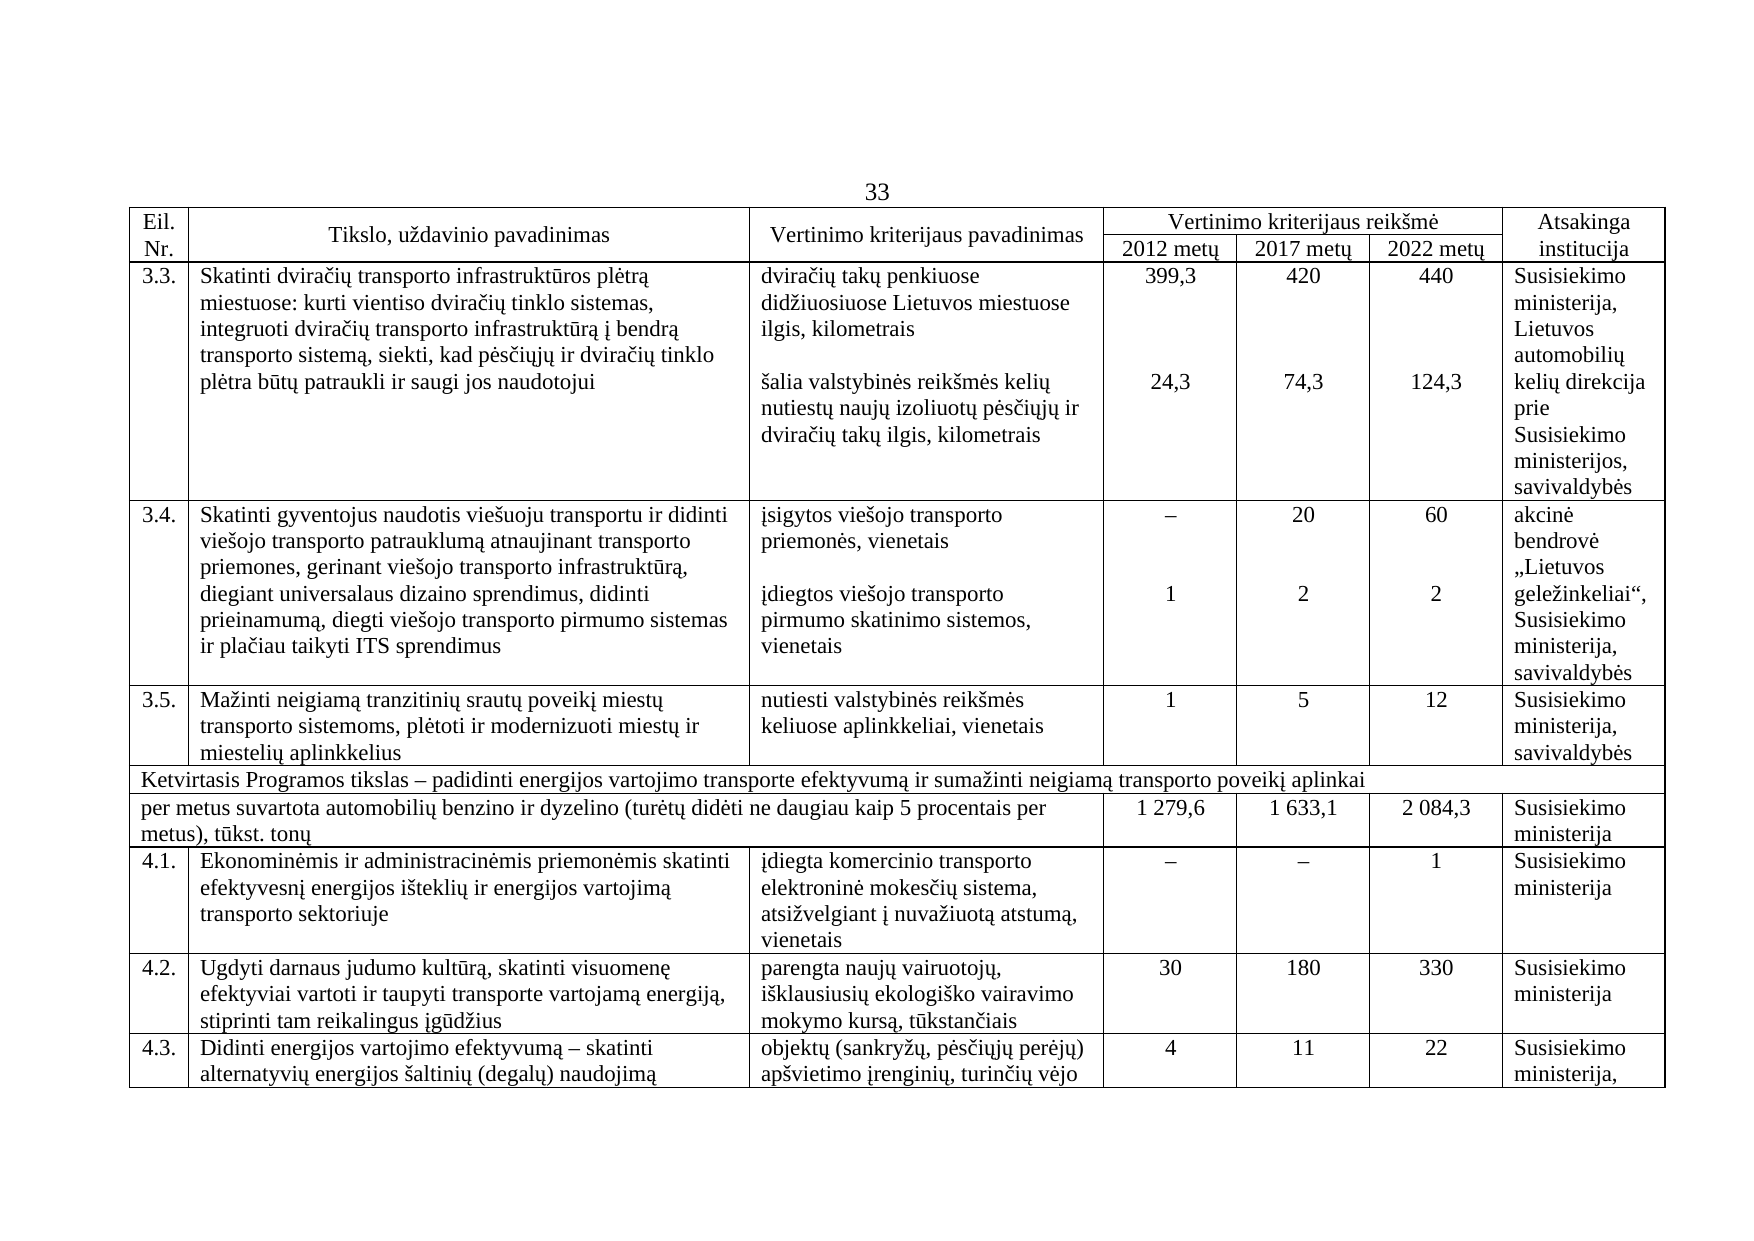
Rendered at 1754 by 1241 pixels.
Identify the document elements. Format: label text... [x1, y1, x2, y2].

table_cell 1 [1104, 686, 1236, 765]
table_cell 3.3. [130, 263, 188, 500]
table_cell 420 74,3 [1237, 263, 1369, 500]
table_cell 1 [1370, 848, 1502, 953]
table_cell Skatinti gyventojus naudotis viešuoju transportu ir didinti viešojo transporto patrauklumą atnaujinant transporto priemones, gerinant viešojo transporto infrastruktūrą, diegiant universalaus dizaino sprendimus, didinti prieinamumą, diegti viešojo transporto pirmumo sistemas ir plačiau taikyti ITS sprendimus [189, 501, 749, 685]
table_cell 1 279,6 [1104, 794, 1236, 846]
table_cell 4 [1104, 1034, 1236, 1087]
table_cell 1 633,1 [1237, 794, 1369, 846]
table_cell 2012 metų [1104, 235, 1236, 261]
table_cell 4.3. [130, 1034, 188, 1087]
table_cell 3.5. [130, 686, 188, 765]
table_cell 30 [1104, 954, 1236, 1033]
table_cell 2017 metų [1237, 235, 1369, 261]
table_cell 2022 metų [1370, 235, 1502, 261]
table_cell 399,3 24,3 [1104, 263, 1236, 500]
table_cell 180 [1237, 954, 1369, 1033]
table_cell Ketvirtasis Programos tikslas – padidinti energijos vartojimo transporte efektyvumą ir sumažinti neigiamą transporto poveikį aplinkai [130, 766, 1664, 793]
table_cell Skatinti dviračių transporto infrastruktūros plėtrą miestuose: kurti vientiso dviračių tinklo sistemas, integruoti dviračių transporto infrastruktūrą į bendrą transporto sistemą, siekti, kad pėsčiųjų ir dviračių tinklo plėtra būtų patraukli ir saugi jos naudotojui [189, 263, 749, 500]
table_cell Didinti energijos vartojimo efektyvumą – skatinti alternatyvių energijos šaltinių (degalų) naudojimą [189, 1034, 749, 1087]
table_cell 22 [1370, 1034, 1502, 1087]
table_cell 11 [1237, 1034, 1369, 1087]
table_header Vertinimo kriterijaus reikšmė [1104, 208, 1502, 234]
table_cell Susisiekimo ministerija, [1503, 1034, 1664, 1087]
table_header Tikslo, uždavinio pavadinimas [189, 208, 749, 261]
table_cell 12 [1370, 686, 1502, 765]
table_header Vertinimo kriterijaus pavadinimas [750, 208, 1103, 261]
table_cell įdiegta komercinio transporto elektroninė mokesčių sistema, atsižvelgiant į nuvažiuotą atstumą, vienetais [750, 848, 1103, 953]
table_cell per metus suvartota automobilių benzino ir dyzelino (turėtų didėti ne daugiau kaip 5 procentais per metus), tūkst. tonų [130, 794, 1103, 846]
table_cell 4.2. [130, 954, 188, 1033]
table_header Eil. Nr. [130, 208, 188, 261]
table_cell 5 [1237, 686, 1369, 765]
table_cell 440 124,3 [1370, 263, 1502, 500]
table_header Atsakinga institucija [1503, 208, 1664, 261]
table_cell Susisiekimo ministerija, Lietuvos automobilių kelių direkcija prie Susisiekimo ministerijos, savivaldybės [1503, 263, 1664, 500]
table_cell Susisiekimo ministerija [1503, 954, 1664, 1033]
table_cell – 1 [1104, 501, 1236, 685]
table_cell 3.4. [130, 501, 188, 685]
table_cell Ugdyti darnaus judumo kultūrą, skatinti visuomenę efektyviai vartoti ir taupyti transporte vartojamą energiją, stiprinti tam reikalingus įgūdžius [189, 954, 749, 1033]
table_cell Susisiekimo ministerija [1503, 794, 1664, 846]
table_cell Ekonominėmis ir administracinėmis priemonėmis skatinti efektyvesnį energijos išteklių ir energijos vartojimą transporto sektoriuje [189, 848, 749, 953]
table_cell 20 2 [1237, 501, 1369, 685]
table_cell – [1237, 848, 1369, 953]
table_cell parengta naujų vairuotojų, išklausiusių ekologiško vairavimo mokymo kursą, tūkstančiais [750, 954, 1103, 1033]
table_cell objektų (sankryžų, pėsčiųjų perėjų) apšvietimo įrenginių, turinčių vėjo [750, 1034, 1103, 1087]
table_cell įsigytos viešojo transporto priemonės, vienetais įdiegtos viešojo transporto pirmumo skatinimo sistemos, vienetais [750, 501, 1103, 685]
table_cell dviračių takų penkiuose didžiuosiuose Lietuvos miestuose ilgis, kilometrais šalia valstybinės reikšmės kelių nutiestų naujų izoliuotų pėsčiųjų ir dviračių takų ilgis, kilometrais [750, 263, 1103, 500]
table_cell Susisiekimo ministerija, savivaldybės [1503, 686, 1664, 765]
table_cell akcinė bendrovė „Lietuvos geležinkeliai“, Susisiekimo ministerija, savivaldybės [1503, 501, 1664, 685]
table_cell 60 2 [1370, 501, 1502, 685]
table_cell Mažinti neigiamą tranzitinių srautų poveikį miestų transporto sistemoms, plėtoti ir modernizuoti miestų ir miestelių aplinkkelius [189, 686, 749, 765]
table_cell 4.1. [130, 848, 188, 953]
table_cell 2 084,3 [1370, 794, 1502, 846]
table_cell nutiesti valstybinės reikšmės keliuose aplinkkeliai, vienetais [750, 686, 1103, 765]
table_cell – [1104, 848, 1236, 953]
table_cell Susisiekimo ministerija [1503, 848, 1664, 953]
table_cell 330 [1370, 954, 1502, 1033]
